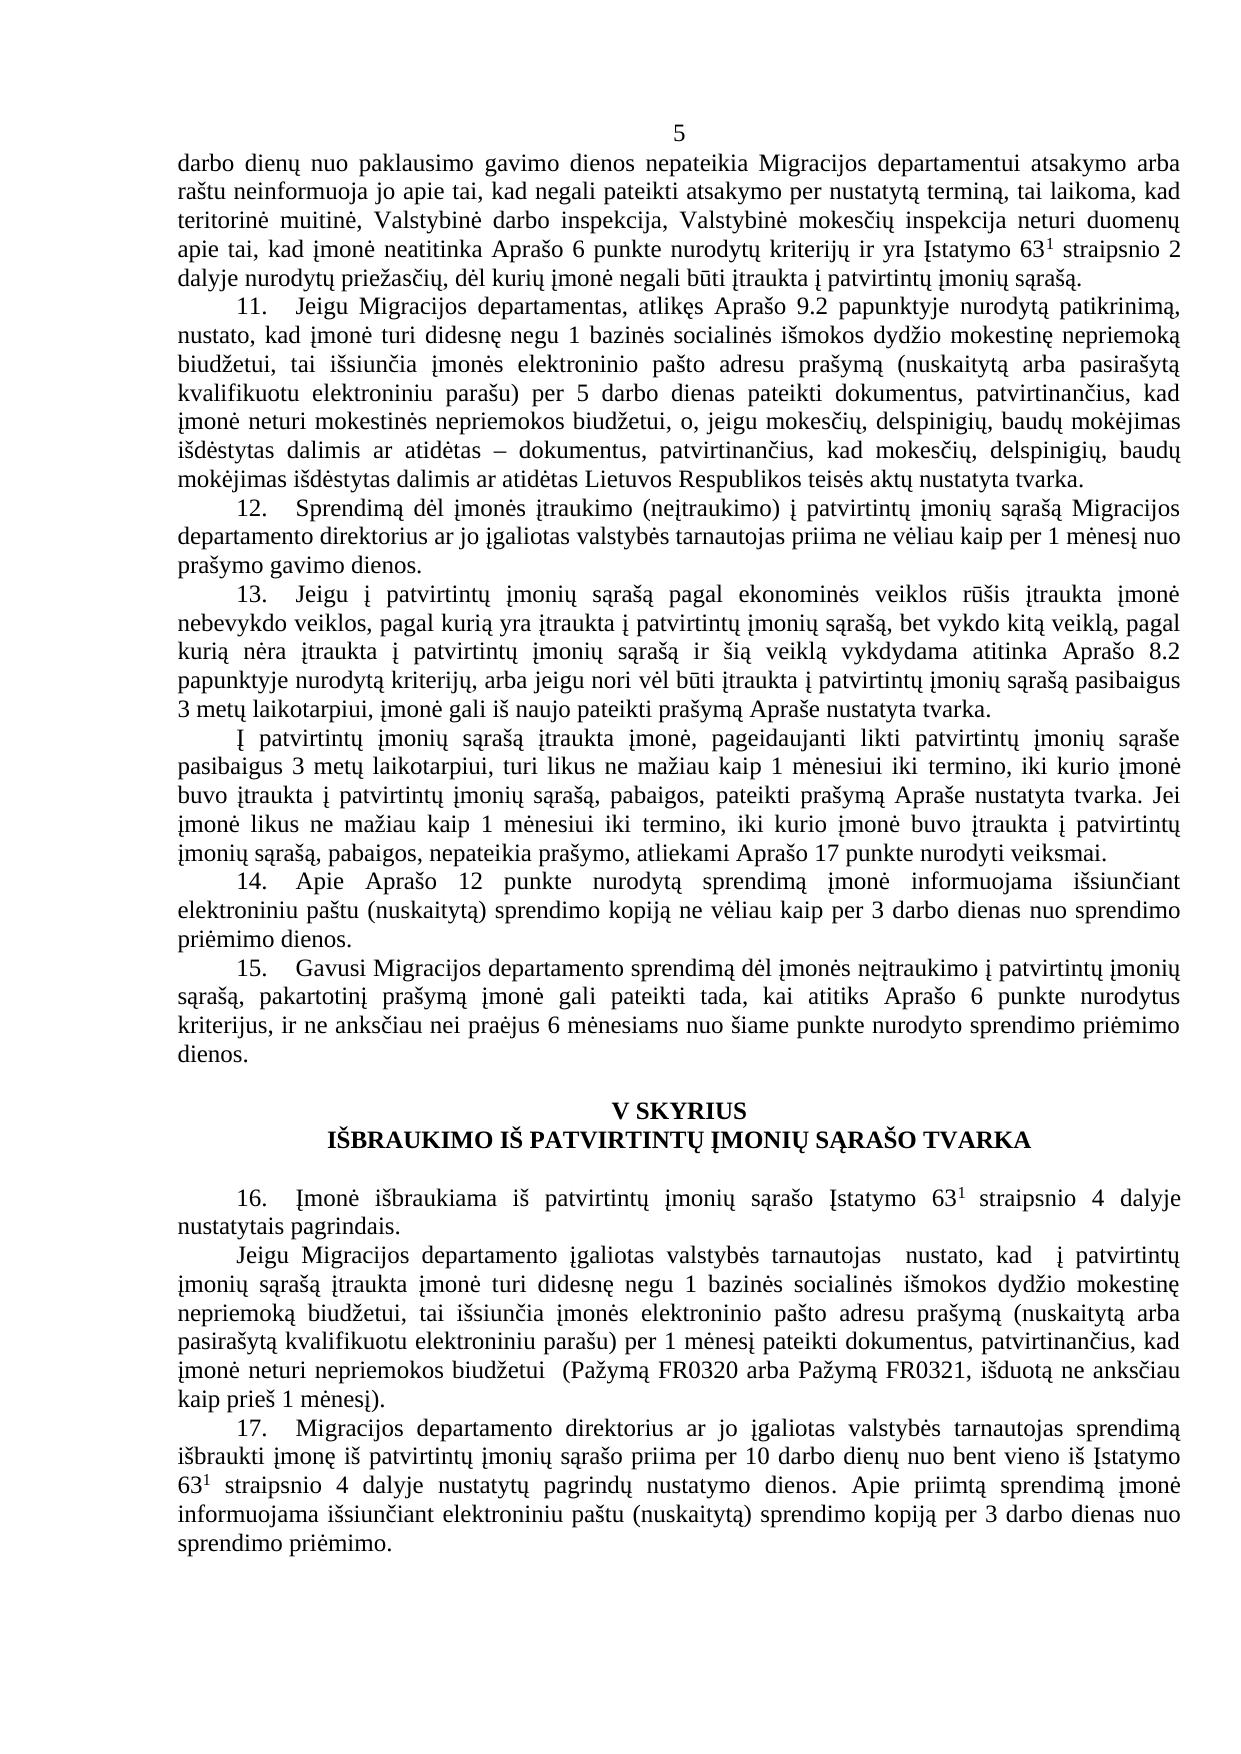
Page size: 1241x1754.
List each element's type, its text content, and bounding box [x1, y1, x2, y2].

text 13. Jeigu į patvirtintų įmonių sąrašą pagal ekonominės veiklos rūšis įtraukta įmonė nebevykdo veiklos, pagal kurią yra įtraukta į patvirtintų įmonių sąrašą, bet vykdo kitą veiklą, pagal kurią nėra įtraukta į patvirtintų įmonių sąrašą ir šią veiklą vykdydama atitinka Aprašo 8.2 papunktyje nurodytą kriterijų, arba jeigu nori vėl būti įtraukta į patvirtintų įmonių sąrašą pasibaigus 3 metų laikotarpiui, įmonė gali iš naujo pateikti prašymą Apraše nustatyta tvarka. [177, 579, 1181, 723]
text 15. Gavusi Migracijos departamento sprendimą dėl įmonės neįtraukimo į patvirtintų įmonių sąrašą, pakartotinį prašymą įmonė gali pateikti tada, kai atitiks Aprašo 6 punkte nurodytus kriterijus, ir ne anksčiau nei praėjus 6 mėnesiams nuo šiame punkte nurodyto sprendimo priėmimo dienos. [177, 953, 1181, 1068]
text IŠBRAUKIMO IŠ PATVIRTINTŲ ĮMONIŲ SĄRAŠO TVARKA [177, 1125, 1181, 1154]
text darbo dienų nuo paklausimo gavimo dienos nepateikia Migracijos departamentui atsakymo arba raštu neinformuoja jo apie tai, kad negali pateikti atsakymo per nustatytą terminą, tai laikoma, kad teritorinė muitinė, Valstybinė darbo inspekcija, Valstybinė mokesčių inspekcija neturi duomenų apie tai, kad įmonė neatitinka Aprašo 6 punkte nurodytų kriterijų ir yra Įstatymo 631 straipsnio 2 dalyje nurodytų priežasčių, dėl kurių įmonė negali būti įtraukta į patvirtintų įmonių sąrašą. [177, 148, 1181, 291]
text 14. Apie Aprašo 12 punkte nurodytą sprendimą įmonė informuojama išsiunčiant elektroniniu paštu (nuskaitytą) sprendimo kopiją ne vėliau kaip per 3 darbo dienas nuo sprendimo priėmimo dienos. [177, 866, 1181, 953]
text 16. Įmonė išbraukiama iš patvirtintų įmonių sąrašo Įstatymo 631 straipsnio 4 dalyje nustatytais pagrindais. [177, 1183, 1181, 1240]
text Į patvirtintų įmonių sąrašą įtraukta įmonė, pageidaujanti likti patvirtintų įmonių sąraše pasibaigus 3 metų laikotarpiui, turi likus ne mažiau kaip 1 mėnesiui iki termino, iki kurio įmonė buvo įtraukta į patvirtintų įmonių sąrašą, pabaigos, pateikti prašymą Apraše nustatyta tvarka. Jei įmonė likus ne mažiau kaip 1 mėnesiui iki termino, iki kurio įmonė buvo įtraukta į patvirtintų įmonių sąrašą, pabaigos, nepateikia prašymo, atliekami Aprašo 17 punkte nurodyti veiksmai. [177, 723, 1181, 866]
text 11. Jeigu Migracijos departamentas, atlikęs Aprašo 9.2 papunktyje nurodytą patikrinimą, nustato, kad įmonė turi didesnę negu 1 bazinės socialinės išmokos dydžio mokestinę nepriemoką biudžetui, tai išsiunčia įmonės elektroninio pašto adresu prašymą (nuskaitytą arba pasirašytą kvalifikuotu elektroniniu parašu) per 5 darbo dienas pateikti dokumentus, patvirtinančius, kad įmonė neturi mokestinės nepriemokos biudžetui, o, jeigu mokesčių, delspinigių, baudų mokėjimas išdėstytas dalimis ar atidėtas – dokumentus, patvirtinančius, kad mokesčių, delspinigių, baudų mokėjimas išdėstytas dalimis ar atidėtas Lietuvos Respublikos teisės aktų nustatyta tvarka. [177, 291, 1181, 493]
text 12. Sprendimą dėl įmonės įtraukimo (neįtraukimo) į patvirtintų įmonių sąrašą Migracijos departamento direktorius ar jo įgaliotas valstybės tarnautojas priima ne vėliau kaip per 1 mėnesį nuo prašymo gavimo dienos. [177, 493, 1181, 579]
text Jeigu Migracijos departamento įgaliotas valstybės tarnautojas nustato, kad į patvirtintų įmonių sąrašą įtraukta įmonė turi didesnę negu 1 bazinės socialinės išmokos dydžio mokestinę nepriemoką biudžetui, tai išsiunčia įmonės elektroninio pašto adresu prašymą (nuskaitytą arba pasirašytą kvalifikuotu elektroniniu parašu) per 1 mėnesį pateikti dokumentus, patvirtinančius, kad įmonė neturi nepriemokos biudžetui (Pažymą FR0320 arba Pažymą FR0321, išduotą ne anksčiau kaip prieš 1 mėnesį). [177, 1240, 1181, 1413]
text V SKYRIUS [177, 1096, 1181, 1125]
text 17. Migracijos departamento direktorius ar jo įgaliotas valstybės tarnautojas sprendimą išbraukti įmonę iš patvirtintų įmonių sąrašo priima per 10 darbo dienų nuo bent vieno iš Įstatymo 631 straipsnio 4 dalyje nustatytų pagrindų nustatymo dienos. Apie priimtą sprendimą įmonė informuojama išsiunčiant elektroniniu paštu (nuskaitytą) sprendimo kopiją per 3 darbo dienas nuo sprendimo priėmimo. [177, 1413, 1181, 1556]
